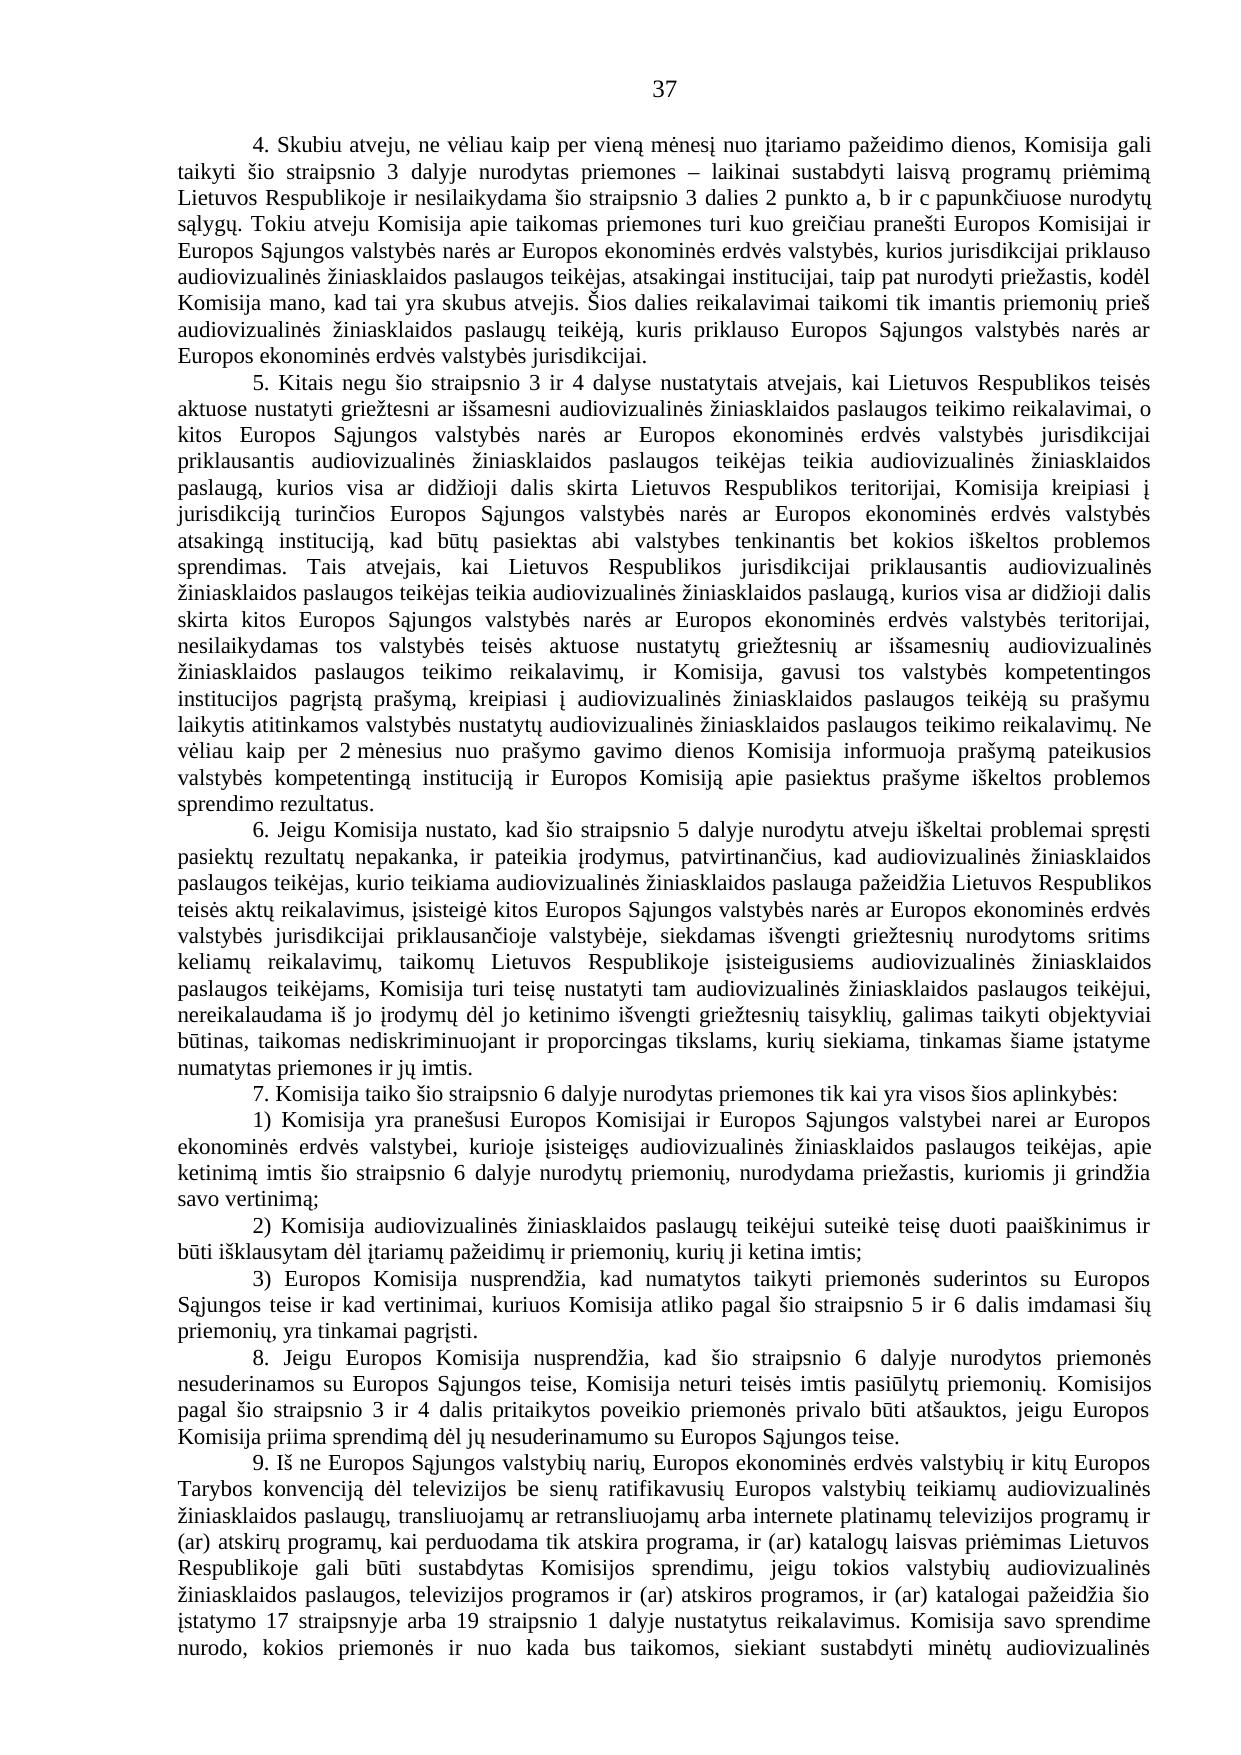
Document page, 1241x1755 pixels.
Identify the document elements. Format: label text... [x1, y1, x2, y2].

text 4. Skubiu atveju, ne vėliau kaip per vieną mėnesį nuo įtariamo pažeidimo dienos, Komisija gali taikyti šio straipsnio 3 dalyje nurodytas priemones – laikinai sustabdyti laisvą programų priėmimą Lietuvos Respublikoje ir nesilaikydama šio straipsnio 3 dalies 2 punkto a, b ir c papunkčiuose nurodytų sąlygų. Tokiu atveju Komisija apie taikomas priemones turi kuo greičiau pranešti Europos Komisijai ir Europos Sąjungos valstybės narės ar Europos ekonominės erdvės valstybės, kurios jurisdikcijai priklauso audiovizualinės žiniasklaidos paslaugos teikėjas, atsakingai institucijai, taip pat nurodyti priežastis, kodėl Komisija mano, kad tai yra skubus atvejis. Šios dalies reikalavimai taikomi tik imantis priemonių prieš audiovizualinės žiniasklaidos paslaugų teikėją, kuris priklauso Europos Sąjungos valstybės narės ar Europos ekonominės erdvės valstybės jurisdikcijai. [177, 131, 1152, 368]
text 2) Komisija audiovizualinės žiniasklaidos paslaugų teikėjui suteikė teisę duoti paaiškinimus ir būti išklausytam dėl įtariamų pažeidimų ir priemonių, kurių ji ketina imtis; [177, 1212, 1152, 1264]
text 7. Komisija taiko šio straipsnio 6 dalyje nurodytas priemones tik kai yra visos šios aplinkybės: [177, 1080, 1152, 1106]
text 1) Komisija yra pranešusi Europos Komisijai ir Europos Sąjungos valstybei narei ar Europos ekonominės erdvės valstybei, kurioje įsisteigęs audiovizualinės žiniasklaidos paslaugos teikėjas, apie ketinimą imtis šio straipsnio 6 dalyje nurodytų priemonių, nurodydama priežastis, kuriomis ji grindžia savo vertinimą; [177, 1106, 1152, 1212]
text 3) Europos Komisija nusprendžia, kad numatytos taikyti priemonės suderintos su Europos Sąjungos teise ir kad vertinimai, kuriuos Komisija atliko pagal šio straipsnio 5 ir 6 dalis imdamasi šių priemonių, yra tinkamai pagrįsti. [177, 1264, 1152, 1344]
text 6. Jeigu Komisija nustato, kad šio straipsnio 5 dalyje nurodytu atveju iškeltai problemai spręsti pasiektų rezultatų nepakanka, ir pateikia įrodymus, patvirtinančius, kad audiovizualinės žiniasklaidos paslaugos teikėjas, kurio teikiama audiovizualinės žiniasklaidos paslauga pažeidžia Lietuvos Respublikos teisės aktų reikalavimus, įsisteigė kitos Europos Sąjungos valstybės narės ar Europos ekonominės erdvės valstybės jurisdikcijai priklausančioje valstybėje, siekdamas išvengti griežtesnių nurodytoms sritims keliamų reikalavimų, taikomų Lietuvos Respublikoje įsisteigusiems audiovizualinės žiniasklaidos paslaugos teikėjams, Komisija turi teisę nustatyti tam audiovizualinės žiniasklaidos paslaugos teikėjui, nereikalaudama iš jo įrodymų dėl jo ketinimo išvengti griežtesnių taisyklių, galimas taikyti objektyviai būtinas, taikomas nediskriminuojant ir proporcingas tikslams, kurių siekiama, tinkamas šiame įstatyme numatytas priemones ir jų imtis. [177, 817, 1152, 1080]
text 9. Iš ne Europos Sąjungos valstybių narių, Europos ekonominės erdvės valstybių ir kitų Europos Tarybos konvenciją dėl televizijos be sienų ratifikavusių Europos valstybių teikiamų audiovizualinės žiniasklaidos paslaugų, transliuojamų ar retransliuojamų arba internete platinamų televizijos programų ir (ar) atskirų programų, kai perduodama tik atskira programa, ir (ar) katalogų laisvas priėmimas Lietuvos Respublikoje gali būti sustabdytas Komisijos sprendimu, jeigu tokios valstybių audiovizualinės žiniasklaidos paslaugos, televizijos programos ir (ar) atskiros programos, ir (ar) katalogai pažeidžia šio įstatymo 17 straipsnyje arba 19 straipsnio 1 dalyje nustatytus reikalavimus. Komisija savo sprendime nurodo, kokios priemonės ir nuo kada bus taikomos, siekiant sustabdyti minėtų audiovizualinės [177, 1449, 1152, 1660]
text 5. Kitais negu šio straipsnio 3 ir 4 dalyse nustatytais atvejais, kai Lietuvos Respublikos teisės aktuose nustatyti griežtesni ar išsamesni audiovizualinės žiniasklaidos paslaugos teikimo reikalavimai, o kitos Europos Sąjungos valstybės narės ar Europos ekonominės erdvės valstybės jurisdikcijai priklausantis audiovizualinės žiniasklaidos paslaugos teikėjas teikia audiovizualinės žiniasklaidos paslaugą, kurios visa ar didžioji dalis skirta Lietuvos Respublikos teritorijai, Komisija kreipiasi į jurisdikciją turinčios Europos Sąjungos valstybės narės ar Europos ekonominės erdvės valstybės atsakingą instituciją, kad būtų pasiektas abi valstybes tenkinantis bet kokios iškeltos problemos sprendimas. Tais atvejais, kai Lietuvos Respublikos jurisdikcijai priklausantis audiovizualinės žiniasklaidos paslaugos teikėjas teikia audiovizualinės žiniasklaidos paslaugą, kurios visa ar didžioji dalis skirta kitos Europos Sąjungos valstybės narės ar Europos ekonominės erdvės valstybės teritorijai, nesilaikydamas tos valstybės teisės aktuose nustatytų griežtesnių ar išsamesnių audiovizualinės žiniasklaidos paslaugos teikimo reikalavimų, ir Komisija, gavusi tos valstybės kompetentingos institucijos pagrįstą prašymą, kreipiasi į audiovizualinės žiniasklaidos paslaugos teikėją su prašymu laikytis atitinkamos valstybės nustatytų audiovizualinės žiniasklaidos paslaugos teikimo reikalavimų. Ne vėliau kaip per 2 mėnesius nuo prašymo gavimo dienos Komisija informuoja prašymą pateikusios valstybės kompetentingą instituciją ir Europos Komisiją apie pasiektus prašyme iškeltos problemos sprendimo rezultatus. [177, 368, 1152, 817]
text 8. Jeigu Europos Komisija nusprendžia, kad šio straipsnio 6 dalyje nurodytos priemonės nesuderinamos su Europos Sąjungos teise, Komisija neturi teisės imtis pasiūlytų priemonių. Komisijos pagal šio straipsnio 3 ir 4 dalis pritaikytos poveikio priemonės privalo būti atšauktos, jeigu Europos Komisija priima sprendimą dėl jų nesuderinamumo su Europos Sąjungos teise. [177, 1344, 1152, 1449]
